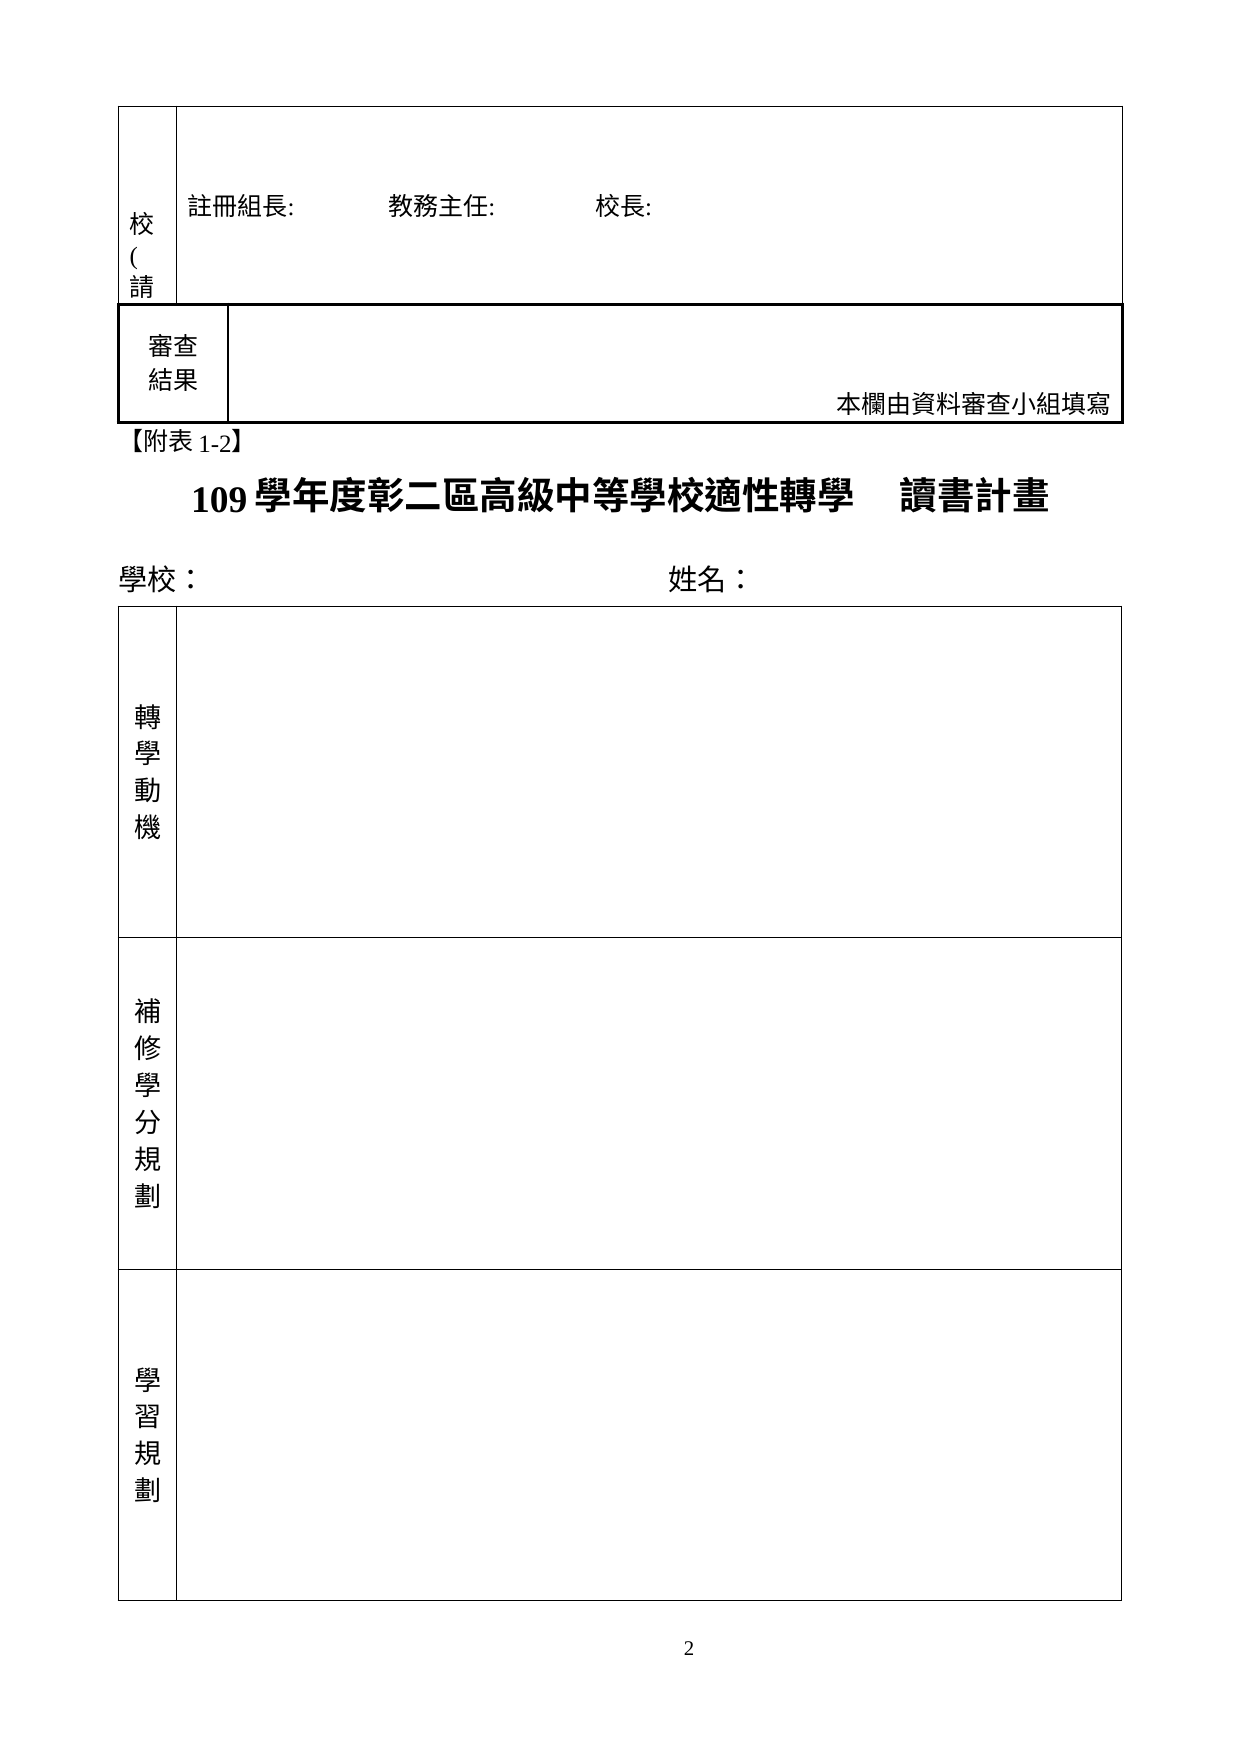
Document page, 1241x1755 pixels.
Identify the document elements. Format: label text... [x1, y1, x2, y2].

table_cell 本欄由資料審查小組填寫 [229, 306, 1121, 421]
table_cell 註冊組長: 教務主任: 校長: [177, 107, 1122, 302]
table_cell [177, 1270, 1121, 1600]
text 109學年度彰二區高級中等學校適性轉學 讀書計畫 [118, 469, 1122, 535]
table_cell 審查 結果 [120, 306, 227, 421]
table_header 轉學動機 [119, 607, 176, 937]
table_header [177, 607, 1121, 937]
table_cell [177, 938, 1121, 1268]
text 【附表1-2】 [118, 424, 1122, 469]
table_cell 學習規劃 [119, 1270, 176, 1600]
text 學校： 姓名： [118, 543, 1122, 606]
table_cell 補修學分規劃 [119, 938, 176, 1268]
table_cell 就讀學校(請核章) [119, 107, 176, 302]
